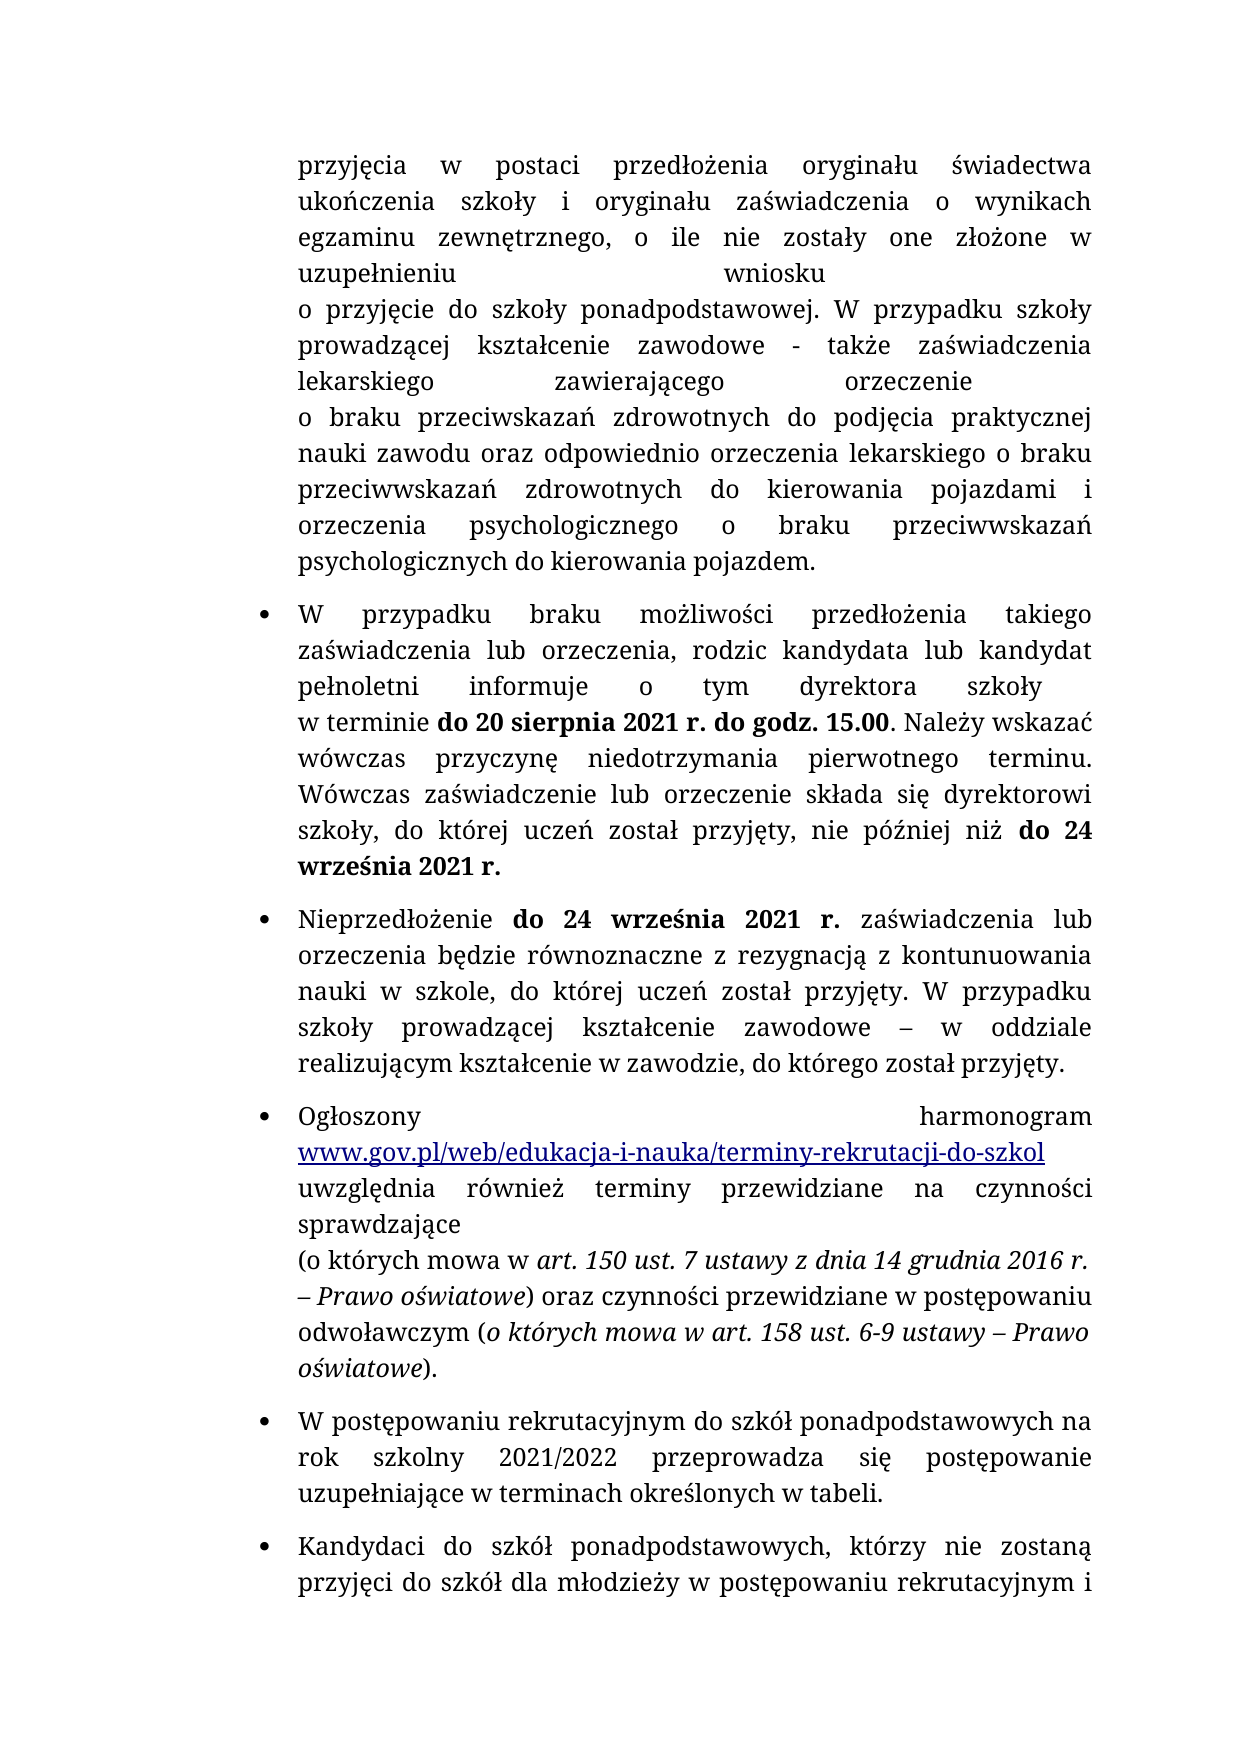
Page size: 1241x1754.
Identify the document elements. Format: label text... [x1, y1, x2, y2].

list Nieprzedłożenie do 24 września 2021 r. zaświadczenia lub orzeczenia będzie równoznaczne z rezygnacją z kontunuowania nauki w szkole, do której uczeń został przyjęty. W przypadku szkoły prowadzącej kształcenie zawodowe – w oddziale realizującym kształcenie w zawodzie, do którego został przyjęty. [260, 902, 1093, 1080]
list W postępowaniu rekrutacyjnym do szkół ponadpodstawowych na rok szkolny 2021/2022 przeprowadza się postępowanie uzupełniające w terminach określonych w tabeli. [260, 1404, 1093, 1510]
list W przypadku braku możliwości przedłożenia takiego zaświadczenia lub orzeczenia, rodzic kandydata lub kandydat pełnoletni informuje o tym dyrektora szkoły w terminie do 20 sierpnia 2021 r. do godz. 15.00. Należy wskazać wówczas przyczynę niedotrzymania pierwotnego terminu. Wówczas zaświadczenie lub orzeczenie składa się dyrektorowi szkoły, do której uczeń został przyjęty, nie później niż do 24 września 2021 r. [260, 597, 1093, 883]
list Kandydaci do szkół ponadpodstawowych, którzy nie zostaną przyjęci do szkół dla młodzieży w postępowaniu rekrutacyjnym i [260, 1528, 1093, 1598]
list Ogłoszony harmonogram www.gov.pl/web/edukacja-i-nauka/terminy-rekrutacji-do-szkol uwzględnia również terminy przewidziane na czynności sprawdzające (o których mowa w art. 150 ust. 7 ustawy z dnia 14 grudnia 2016 r. – Prawo oświatowe) oraz czynności przewidziane w postępowaniu odwoławczym (o których mowa w art. 158 ust. 6-9 ustawy – Prawo oświatowe). [260, 1099, 1093, 1385]
list przyjęcia w postaci przedłożenia oryginału świadectwa ukończenia szkoły i oryginału zaświadczenia o wynikach egzaminu zewnętrznego, o ile nie zostały one złożone w uzupełnieniu wniosku o przyjęcie do szkoły ponadpodstawowej. W przypadku szkoły prowadzącej kształcenie zawodowe - także zaświadczenia lekarskiego zawierającego orzeczenie o braku przeciwskazań zdrowotnych do podjęcia praktycznej nauki zawodu oraz odpowiednio orzeczenia lekarskiego o braku przeciwwskazań zdrowotnych do kierowania pojazdami i orzeczenia psychologicznego o braku przeciwwskazań psychologicznych do kierowania pojazdem. [260, 148, 1093, 578]
